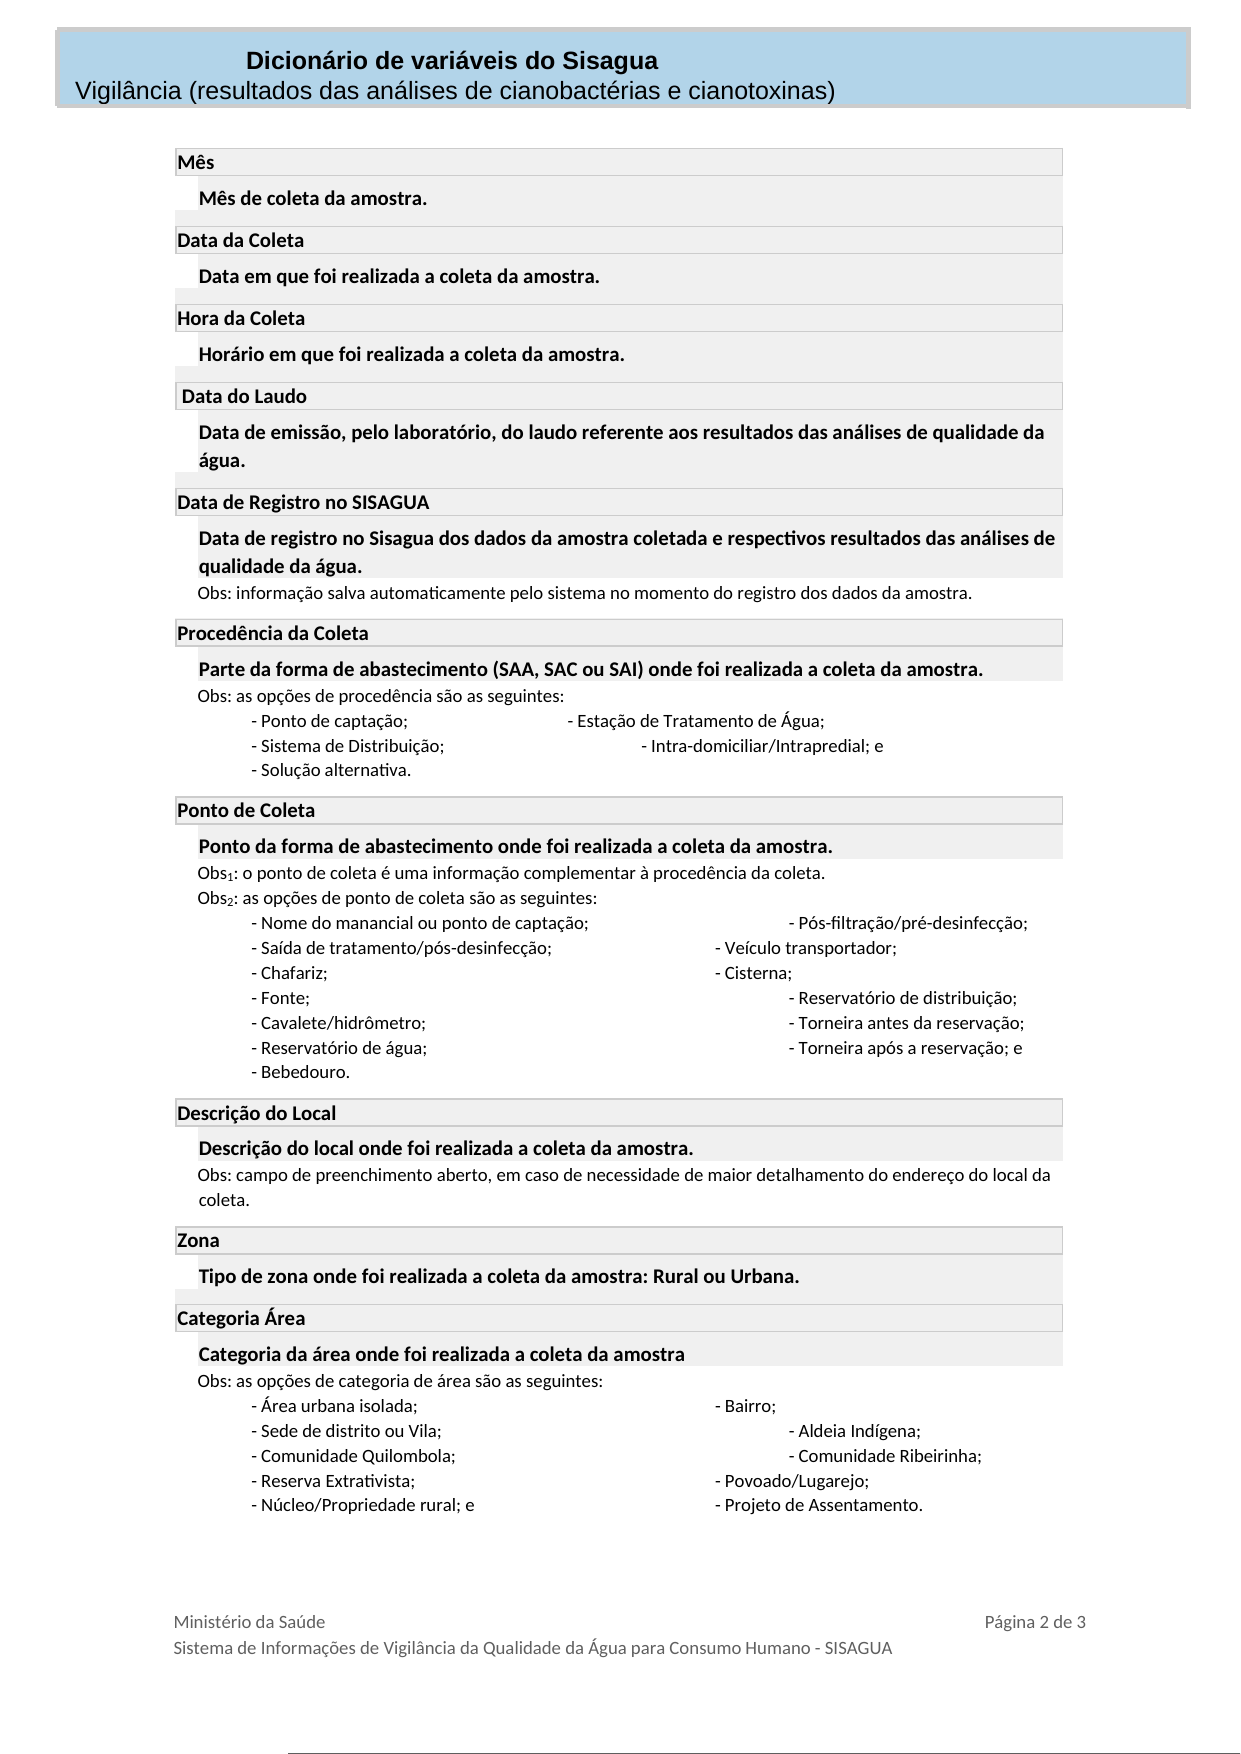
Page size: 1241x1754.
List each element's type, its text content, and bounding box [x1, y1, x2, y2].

subtitle Tipo de zona onde foi realizada a coleta da amostra: Rural ou Urbana. [198, 1263, 1063, 1289]
subtitle Hora da Coleta [177, 305, 1062, 331]
text - Bebedouro. [198, 1061, 1064, 1084]
subtitle Data da Coleta [177, 227, 1062, 253]
subtitle Ponto de Coleta [177, 798, 1062, 823]
text - Área urbana isolada; - Bairro; [198, 1394, 1064, 1417]
text Obs: as opções de procedência são as seguintes: [197, 684, 1064, 707]
subtitle Parte da forma de abastecimento (SAA, SAC ou SAI) onde foi realizada a coleta da amostra. [198, 656, 1063, 681]
text - Sistema de Distribuição; - Intra-domiciliar/Intrapredial; e [198, 734, 1064, 757]
text - Ponto de captação; - Estação de Tratamento de Água; [198, 709, 1064, 732]
subtitle Horário em que foi realizada a coleta da amostra. [198, 341, 1063, 366]
subtitle Data do Laudo [177, 383, 1062, 409]
subtitle Categoria Área [177, 1305, 1062, 1331]
text - Reserva Extrativista; - Povoado/Lugarejo; [198, 1469, 1064, 1492]
subtitle Ponto da forma de abastecimento onde foi realizada a coleta da amostra. [198, 833, 1063, 859]
text - Nome do manancial ou ponto de captação; - Pós-filtração/pré-desinfecção; [198, 911, 1064, 934]
text - Saída de tratamento/pós-desinfecção; - Veículo transportador; [198, 936, 1064, 959]
subtitle Zona [177, 1228, 1062, 1253]
text - Fonte; - Reservatório de distribuição; [198, 986, 1064, 1009]
text Obs: campo de preenchimento aberto, em caso de necessidade de maior detalhamento do endereço do local da coleta. [197, 1164, 1064, 1211]
text Obs: as opções de categoria de área são as seguintes: [197, 1369, 1064, 1392]
text - Sede de distrito ou Vila; - Aldeia Indígena; [198, 1419, 1064, 1442]
text - Chafariz; - Cisterna; [198, 961, 1064, 984]
subtitle Data de registro no Sisagua dos dados da amostra coletada e respectivos resultados das análises de qualidade da água. [198, 525, 1063, 578]
subtitle Procedência da Coleta [177, 620, 1062, 645]
subtitle Data de Registro no SISAGUA [177, 489, 1062, 515]
subtitle Categoria da área onde foi realizada a coleta da amostra [198, 1341, 1063, 1366]
subtitle Mês de coleta da amostra. [198, 185, 1063, 210]
text - Núcleo/Propriedade rural; e - Projeto de Assentamento. [198, 1494, 1064, 1517]
subtitle Mês [177, 149, 1062, 175]
text Obs: informação salva automaticamente pelo sistema no momento do registro dos dados da amostra. [197, 581, 1064, 604]
text - Solução alternativa. [198, 759, 1064, 782]
text - Reservatório de água; - Torneira após a reservação; e [198, 1036, 1064, 1059]
text Obs2: as opções de ponto de coleta são as seguintes: [197, 886, 1064, 909]
text Obs1: o ponto de coleta é uma informação complementar à procedência da coleta. [197, 862, 1064, 884]
subtitle Descrição do local onde foi realizada a coleta da amostra. [198, 1135, 1063, 1161]
subtitle Data em que foi realizada a coleta da amostra. [198, 263, 1063, 288]
subtitle Descrição do Local [177, 1100, 1062, 1125]
text - Comunidade Quilombola; - Comunidade Ribeirinha; [198, 1444, 1064, 1467]
subtitle Data de emissão, pelo laboratório, do laudo referente aos resultados das análises de qualidade da água. [198, 419, 1063, 472]
text - Cavalete/hidrômetro; - Torneira antes da reservação; [198, 1011, 1064, 1034]
